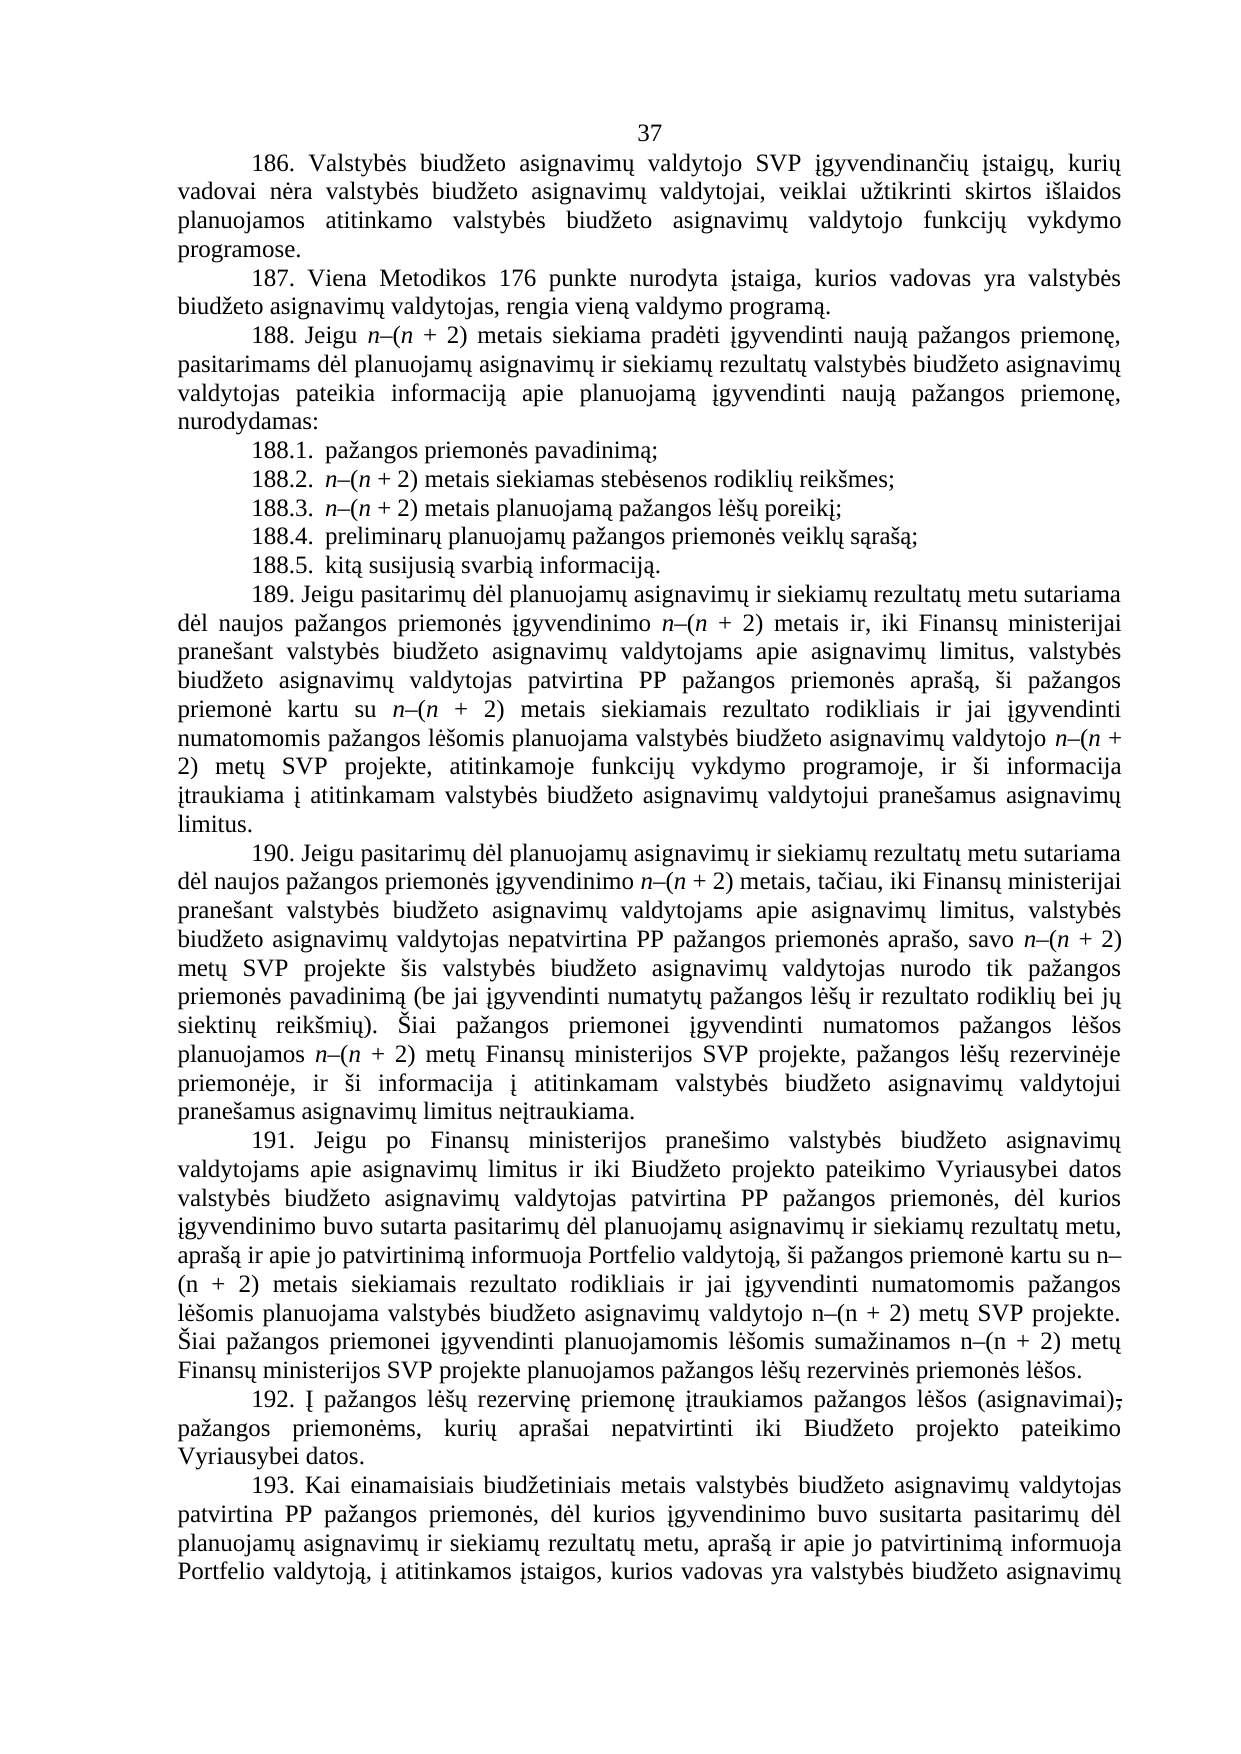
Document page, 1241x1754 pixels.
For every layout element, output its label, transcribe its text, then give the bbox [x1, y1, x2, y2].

text 187. Viena Metodikos 176 punkte nurodyta įstaiga, kurios vadovas yra valstybės biudžeto asignavimų valdytojas, rengia vieną valdymo programą. [177, 263, 1122, 320]
text 191. Jeigu po Finansų ministerijos pranešimo valstybės biudžeto asignavimų valdytojams apie asignavimų limitus ir iki Biudžeto projekto pateikimo Vyriausybei datos valstybės biudžeto asignavimų valdytojas patvirtina PP pažangos priemonės, dėl kurios įgyvendinimo buvo sutarta pasitarimų dėl planuojamų asignavimų ir siekiamų rezultatų metu, aprašą ir apie jo patvirtinimą informuoja Portfelio valdytoją, ši pažangos priemonė kartu su n–(n + 2) metais siekiamais rezultato rodikliais ir jai įgyvendinti numatomomis pažangos lėšomis planuojama valstybės biudžeto asignavimų valdytojo n–(n + 2) metų SVP projekte. Šiai pažangos priemonei įgyvendinti planuojamomis lėšomis sumažinamos n–(n + 2) metų Finansų ministerijos SVP projekte planuojamos pažangos lėšų rezervinės priemonės lėšos. [177, 1125, 1122, 1384]
text 189. Jeigu pasitarimų dėl planuojamų asignavimų ir siekiamų rezultatų metu sutariama dėl naujos pažangos priemonės įgyvendinimo n–(n + 2) metais ir, iki Finansų ministerijai pranešant valstybės biudžeto asignavimų valdytojams apie asignavimų limitus, valstybės biudžeto asignavimų valdytojas patvirtina PP pažangos priemonės aprašą, ši pažangos priemonė kartu su n–(n + 2) metais siekiamais rezultato rodikliais ir jai įgyvendinti numatomomis pažangos lėšomis planuojama valstybės biudžeto asignavimų valdytojo n–(n + 2) metų SVP projekte, atitinkamoje funkcijų vykdymo programoje, ir ši informacija įtraukiama į atitinkamam valstybės biudžeto asignavimų valdytojui pranešamus asignavimų limitus. [177, 579, 1122, 838]
text 193. Kai einamaisiais biudžetiniais metais valstybės biudžeto asignavimų valdytojas patvirtina PP pažangos priemonės, dėl kurios įgyvendinimo buvo susitarta pasitarimų dėl planuojamų asignavimų ir siekiamų rezultatų metu, aprašą ir apie jo patvirtinimą informuoja Portfelio valdytoją, į atitinkamos įstaigos, kurios vadovas yra valstybės biudžeto asignavimų [177, 1470, 1122, 1585]
text 188.5. kitą susijusią svarbią informaciją. [177, 550, 1122, 579]
text 188.2. n–(n + 2) metais siekiamas stebėsenos rodiklių reikšmes; [177, 464, 1122, 493]
text 192. Į pažangos lėšų rezervinę priemonę įtraukiamos pažangos lėšos (asignavimai), pažangos priemonėms, kurių aprašai nepatvirtinti iki Biudžeto projekto pateikimo Vyriausybei datos. [177, 1384, 1122, 1470]
text 190. Jeigu pasitarimų dėl planuojamų asignavimų ir siekiamų rezultatų metu sutariama dėl naujos pažangos priemonės įgyvendinimo n–(n + 2) metais, tačiau, iki Finansų ministerijai pranešant valstybės biudžeto asignavimų valdytojams apie asignavimų limitus, valstybės biudžeto asignavimų valdytojas nepatvirtina PP pažangos priemonės aprašo, savo n–(n + 2) metų SVP projekte šis valstybės biudžeto asignavimų valdytojas nurodo tik pažangos priemonės pavadinimą (be jai įgyvendinti numatytų pažangos lėšų ir rezultato rodiklių bei jų siektinų reikšmių). Šiai pažangos priemonei įgyvendinti numatomos pažangos lėšos planuojamos n–(n + 2) metų Finansų ministerijos SVP projekte, pažangos lėšų rezervinėje priemonėje, ir ši informacija į atitinkamam valstybės biudžeto asignavimų valdytojui pranešamus asignavimų limitus neįtraukiama. [177, 838, 1122, 1125]
text 188.1. pažangos priemonės pavadinimą; [177, 435, 1122, 464]
text 188. Jeigu n–(n + 2) metais siekiama pradėti įgyvendinti naują pažangos priemonę, pasitarimams dėl planuojamų asignavimų ir siekiamų rezultatų valstybės biudžeto asignavimų valdytojas pateikia informaciją apie planuojamą įgyvendinti naują pažangos priemonę, nurodydamas: [177, 320, 1122, 435]
text 186. Valstybės biudžeto asignavimų valdytojo SVP įgyvendinančių įstaigų, kurių vadovai nėra valstybės biudžeto asignavimų valdytojai, veiklai užtikrinti skirtos išlaidos planuojamos atitinkamo valstybės biudžeto asignavimų valdytojo funkcijų vykdymo programose. [177, 148, 1122, 263]
text 188.3. n–(n + 2) metais planuojamą pažangos lėšų poreikį; [177, 493, 1122, 521]
text 188.4. preliminarų planuojamų pažangos priemonės veiklų sąrašą; [177, 521, 1122, 550]
